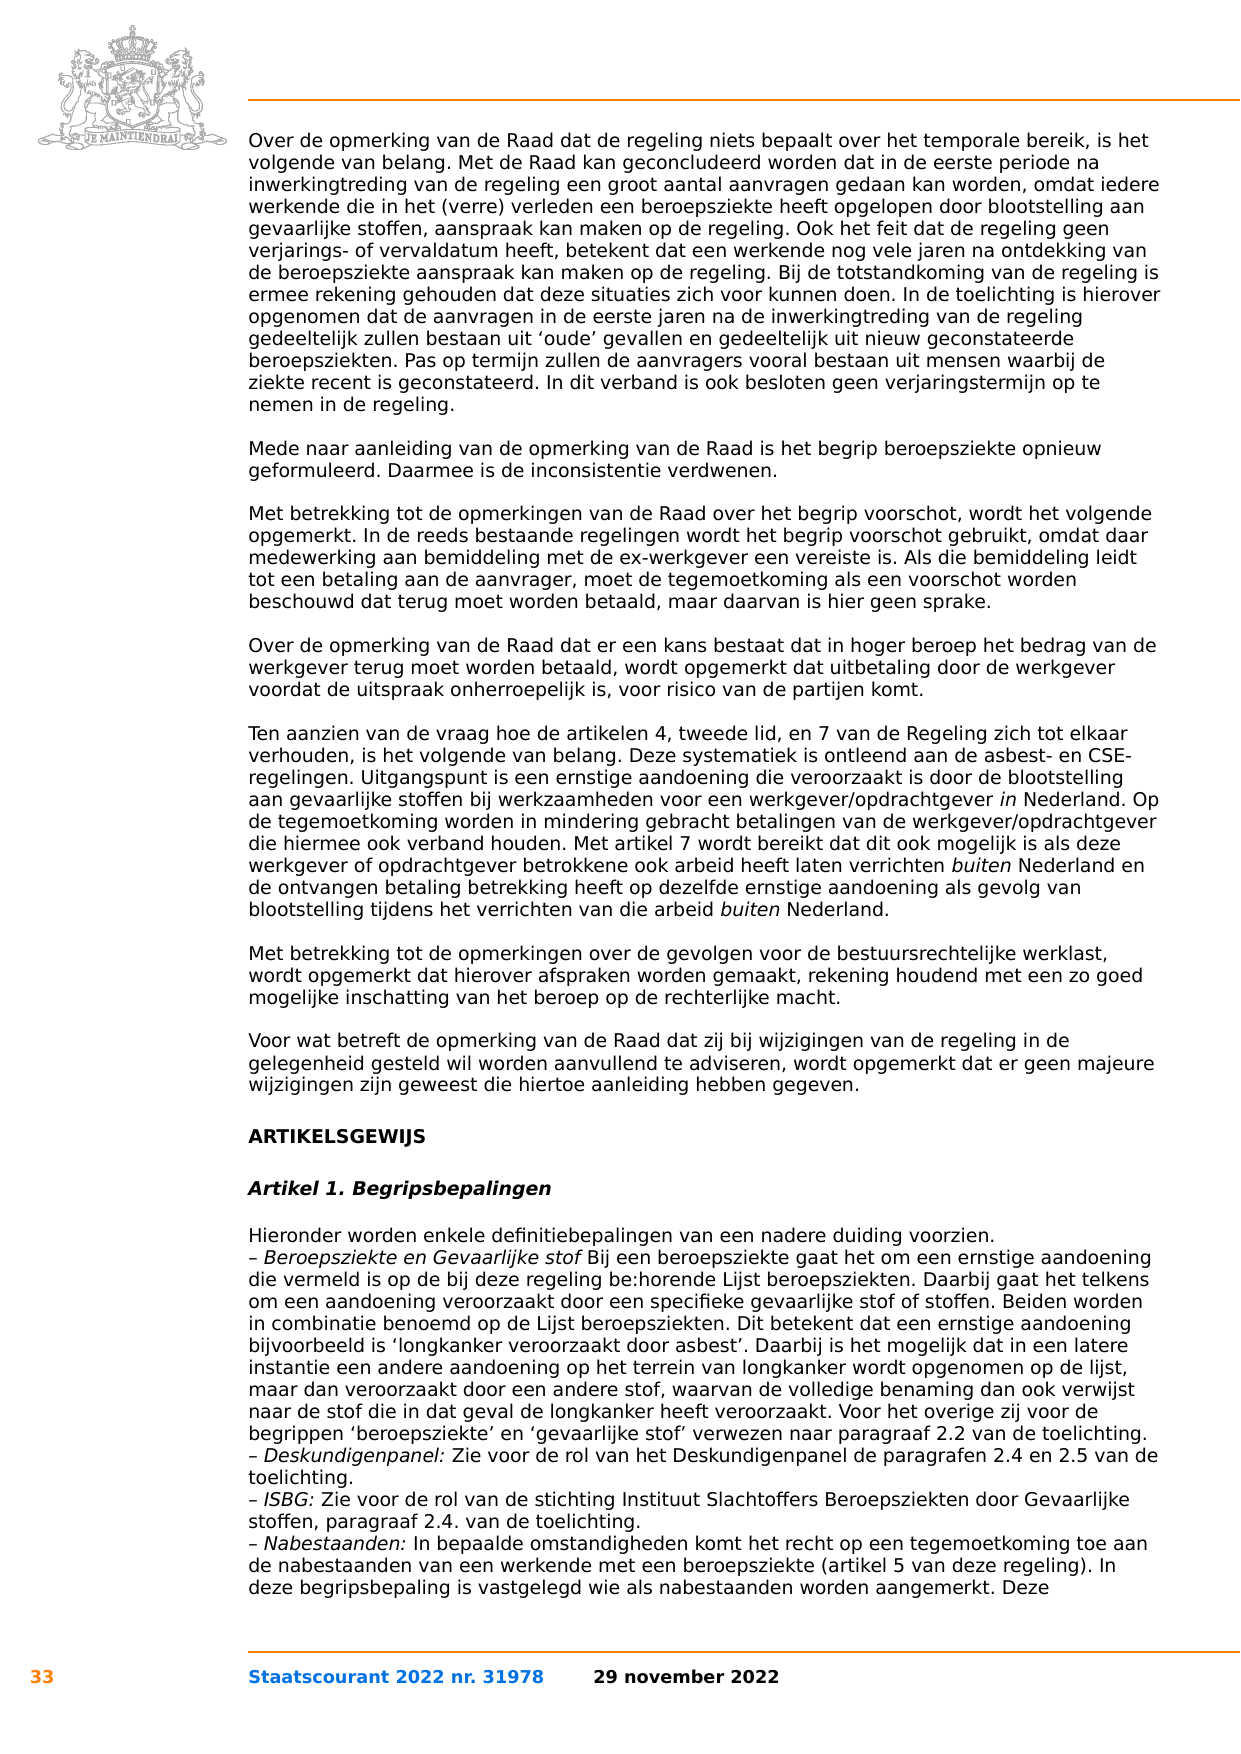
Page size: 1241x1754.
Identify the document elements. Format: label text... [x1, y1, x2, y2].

picture [38, 25, 227, 150]
text Met betrekking tot de opmerkingen over de gevolgen voor de bestuursrechtelijke werklast, wordt opgemerkt dat hierover afspraken worden gemaakt, rekening houdend met een zo goed mogelijke inschatting van het beroep op de rechterlijke macht. [248, 943, 1163, 1008]
subtitle ARTIKELSGEWIJS [248, 1126, 1163, 1148]
subtitle Artikel 1. Begripsbepalingen [248, 1178, 1163, 1200]
text Hieronder worden enkele definitiebepalingen van een nadere duiding voorzien. [248, 1225, 1163, 1247]
text Over de opmerking van de Raad dat de regeling niets bepaalt over het temporale bereik, is het volgende van belang. Met de Raad kan geconcludeerd worden dat in de eerste periode na inwerkingtreding van de regeling een groot aantal aanvragen gedaan kan worden, omdat iedere werkende die in het (verre) verleden een beroepsziekte heeft opgelopen door blootstelling aan gevaarlijke stoffen, aanspraak kan maken op de regeling. Ook het feit dat de regeling geen verjarings- of vervaldatum heeft, betekent dat een werkende nog vele jaren na ontdekking van de beroepsziekte aanspraak kan maken op de regeling. Bij de totstandkoming van de regeling is ermee rekening gehouden dat deze situaties zich voor kunnen doen. In de toelichting is hierover opgenomen dat de aanvragen in de eerste jaren na de inwerkingtreding van de regeling gedeeltelijk zullen bestaan uit ‘oude’ gevallen en gedeeltelijk uit nieuw geconstateerde beroepsziekten. Pas op termijn zullen de aanvragers vooral bestaan uit mensen waarbij de ziekte recent is geconstateerd. In dit verband is ook besloten geen verjaringstermijn op te nemen in de regeling. [248, 130, 1163, 416]
text – Nabestaanden: In bepaalde omstandigheden komt het recht op een tegemoetkoming toe aan de nabestaanden van een werkende met een beroepsziekte (artikel 5 van deze regeling). In deze begripsbepaling is vastgelegd wie als nabestaanden worden aangemerkt. Deze [248, 1533, 1163, 1599]
text – Deskundigenpanel: Zie voor de rol van het Deskundigenpanel de paragrafen 2.4 en 2.5 van de toelichting. [248, 1445, 1163, 1489]
text Met betrekking tot de opmerkingen van de Raad over het begrip voorschot, wordt het volgende opgemerkt. In de reeds bestaande regelingen wordt het begrip voorschot gebruikt, omdat daar medewerking aan bemiddeling met de ex-werkgever een vereiste is. Als die bemiddeling leidt tot een betaling aan de aanvrager, moet de tegemoetkoming als een voorschot worden beschouwd dat terug moet worden betaald, maar daarvan is hier geen sprake. [248, 503, 1163, 613]
text Voor wat betreft de opmerking van de Raad dat zij bij wijzigingen van de regeling in de gelegenheid gesteld wil worden aanvullend te adviseren, wordt opgemerkt dat er geen majeure wijzigingen zijn geweest die hiertoe aanleiding hebben gegeven. [248, 1030, 1163, 1096]
text – ISBG: Zie voor de rol van de stichting Instituut Slachtoffers Beroepsziekten door Gevaarlijke stoffen, paragraaf 2.4. van de toelichting. [248, 1489, 1163, 1533]
text Over de opmerking van de Raad dat er een kans bestaat dat in hoger beroep het bedrag van de werkgever terug moet worden betaald, wordt opgemerkt dat uitbetaling door de werkgever voordat de uitspraak onherroepelijk is, voor risico van de partijen komt. [248, 635, 1163, 701]
text – Beroepsziekte en Gevaarlijke stof Bij een beroepsziekte gaat het om een ernstige aandoening die vermeld is op de bij deze regeling be:horende Lijst beroepsziekten. Daarbij gaat het telkens om een aandoening veroorzaakt door een specifieke gevaarlijke stof of stoffen. Beiden worden in combinatie benoemd op de Lijst beroepsziekten. Dit betekent dat een ernstige aandoening bijvoorbeeld is ‘longkanker veroorzaakt door asbest’. Daarbij is het mogelijk dat in een latere instantie een andere aandoening op het terrein van longkanker wordt opgenomen op de lijst, maar dan veroorzaakt door een andere stof, waarvan de volledige benaming dan ook verwijst naar de stof die in dat geval de longkanker heeft veroorzaakt. Voor het overige zij voor de begrippen ‘beroepsziekte’ en ‘gevaarlijke stof’ verwezen naar paragraaf 2.2 van de toelichting. [248, 1247, 1163, 1445]
text Ten aanzien van de vraag hoe de artikelen 4, tweede lid, en 7 van de Regeling zich tot elkaar verhouden, is het volgende van belang. Deze systematiek is ontleend aan de asbest- en CSE-regelingen. Uitgangspunt is een ernstige aandoening die veroorzaakt is door de blootstelling aan gevaarlijke stoffen bij werkzaamheden voor een werkgever/opdrachtgever in Nederland. Op de tegemoetkoming worden in mindering gebracht betalingen van de werkgever/opdrachtgever die hiermee ook verband houden. Met artikel 7 wordt bereikt dat dit ook mogelijk is als deze werkgever of opdrachtgever betrokkene ook arbeid heeft laten verrichten buiten Nederland en de ontvangen betaling betrekking heeft op dezelfde ernstige aandoening als gevolg van blootstelling tijdens het verrichten van die arbeid buiten Nederland. [248, 723, 1163, 921]
text Mede naar aanleiding van de opmerking van de Raad is het begrip beroepsziekte opnieuw geformuleerd. Daarmee is de inconsistentie verdwenen. [248, 437, 1163, 481]
